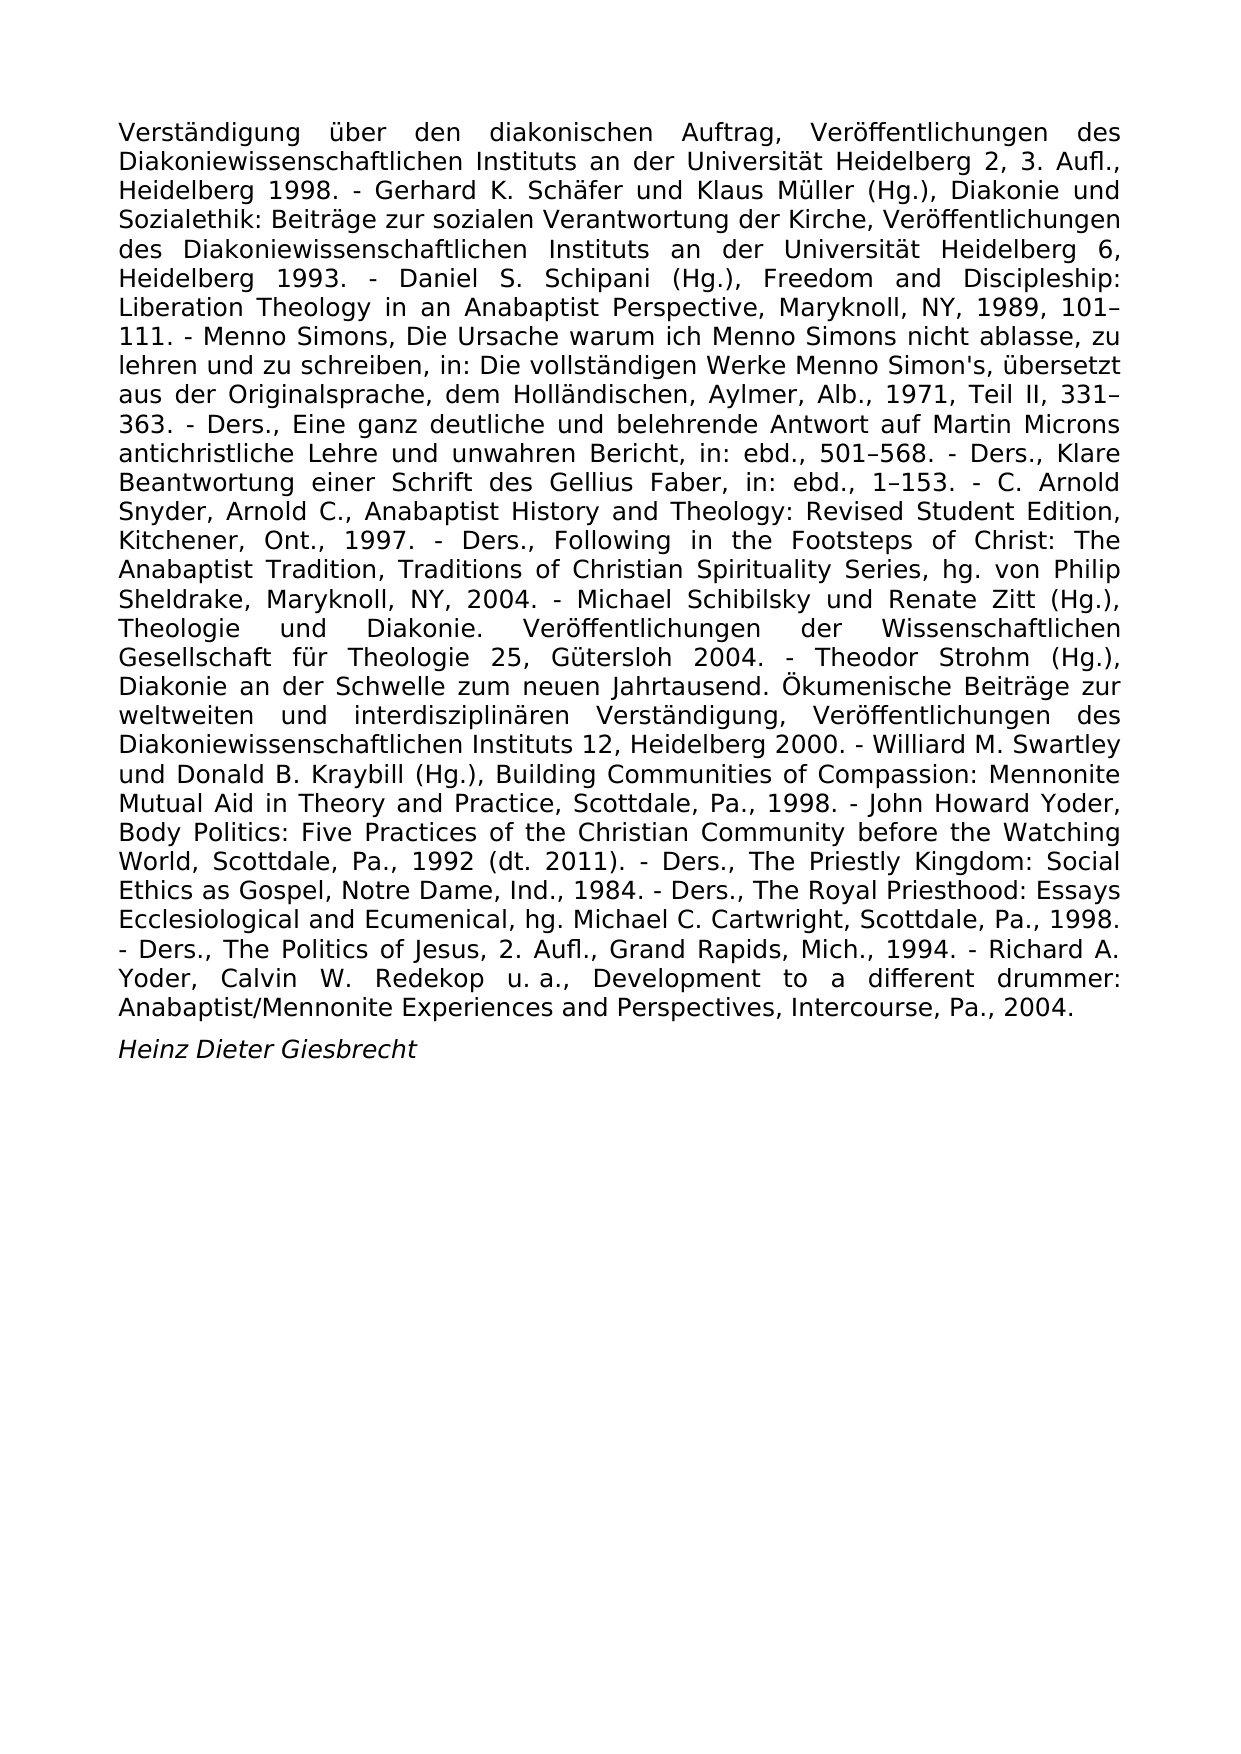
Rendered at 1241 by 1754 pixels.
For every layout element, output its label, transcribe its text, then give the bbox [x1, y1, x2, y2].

text Heinz Dieter Giesbrecht [118, 1035, 1122, 1064]
text Verständigung über den diakonischen Auftrag, Veröffentlichungen des Diakoniewissenschaftlichen Instituts an der Universität Heidelberg 2, 3. Aufl., Heidelberg 1998. - Gerhard K. Schäfer und Klaus Müller (Hg.), Diakonie und Sozialethik: Beiträge zur sozialen Verantwortung der Kirche, Veröffentlichungen des Diakoniewissenschaftlichen Instituts an der Universität Heidelberg 6, Heidelberg 1993. - Daniel S. Schipani (Hg.), Freedom and Discipleship: Liberation Theology in an Anabaptist Perspective, Maryknoll, NY, 1989, 101–111. - Menno Simons, Die Ursache warum ich Menno Simons nicht ablasse, zu lehren und zu schreiben, in: Die vollständigen Werke Menno Simon's, übersetzt aus der Originalsprache, dem Holländischen, Aylmer, Alb., 1971, Teil II, 331–363. - Ders., Eine ganz deutliche und belehrende Antwort auf Martin Microns antichristliche Lehre und unwahren Bericht, in: ebd., 501–568. - Ders., Klare Beantwortung einer Schrift des Gellius Faber, in: ebd., 1–153. - C. Arnold Snyder, Arnold C., Anabaptist History and Theology: Revised Student Edition, Kitchener, Ont., 1997. - Ders., Following in the Footsteps of Christ: The Anabaptist Tradition, Traditions of Christian Spirituality Series, hg. von Philip Sheldrake, Maryknoll, NY, 2004. - Michael Schibilsky und Renate Zitt (Hg.), Theologie und Diakonie. Veröffentlichungen der Wissenschaftlichen Gesellschaft für Theologie 25, Gütersloh 2004. - Theodor Strohm (Hg.), Diakonie an der Schwelle zum neuen Jahrtausend. Ökumenische Beiträge zur weltweiten und interdisziplinären Verständigung, Veröffentlichungen des Diakoniewissenschaftlichen Instituts 12, Heidelberg 2000. - Williard M. Swartley und Donald B. Kraybill (Hg.), Building Communities of Compassion: Mennonite Mutual Aid in Theory and Practice, Scottdale, Pa., 1998. - John Howard Yoder, Body Politics: Five Practices of the Christian Community before the Watching World, Scottdale, Pa., 1992 (dt. 2011). - Ders., The Priestly Kingdom: Social Ethics as Gospel, Notre Dame, Ind., 1984. - Ders., The Royal Priesthood: Essays Ecclesiological and Ecumenical, hg. Michael C. Cartwright, Scottdale, Pa., 1998. - Ders., The Politics of Jesus, 2. Aufl., Grand Rapids, Mich., 1994. - Richard A. Yoder, Calvin W. Redekop u. a., Development to a different drummer: Anabaptist/Mennonite Experiences and Perspectives, Intercourse, Pa., 2004. [118, 118, 1122, 1022]
